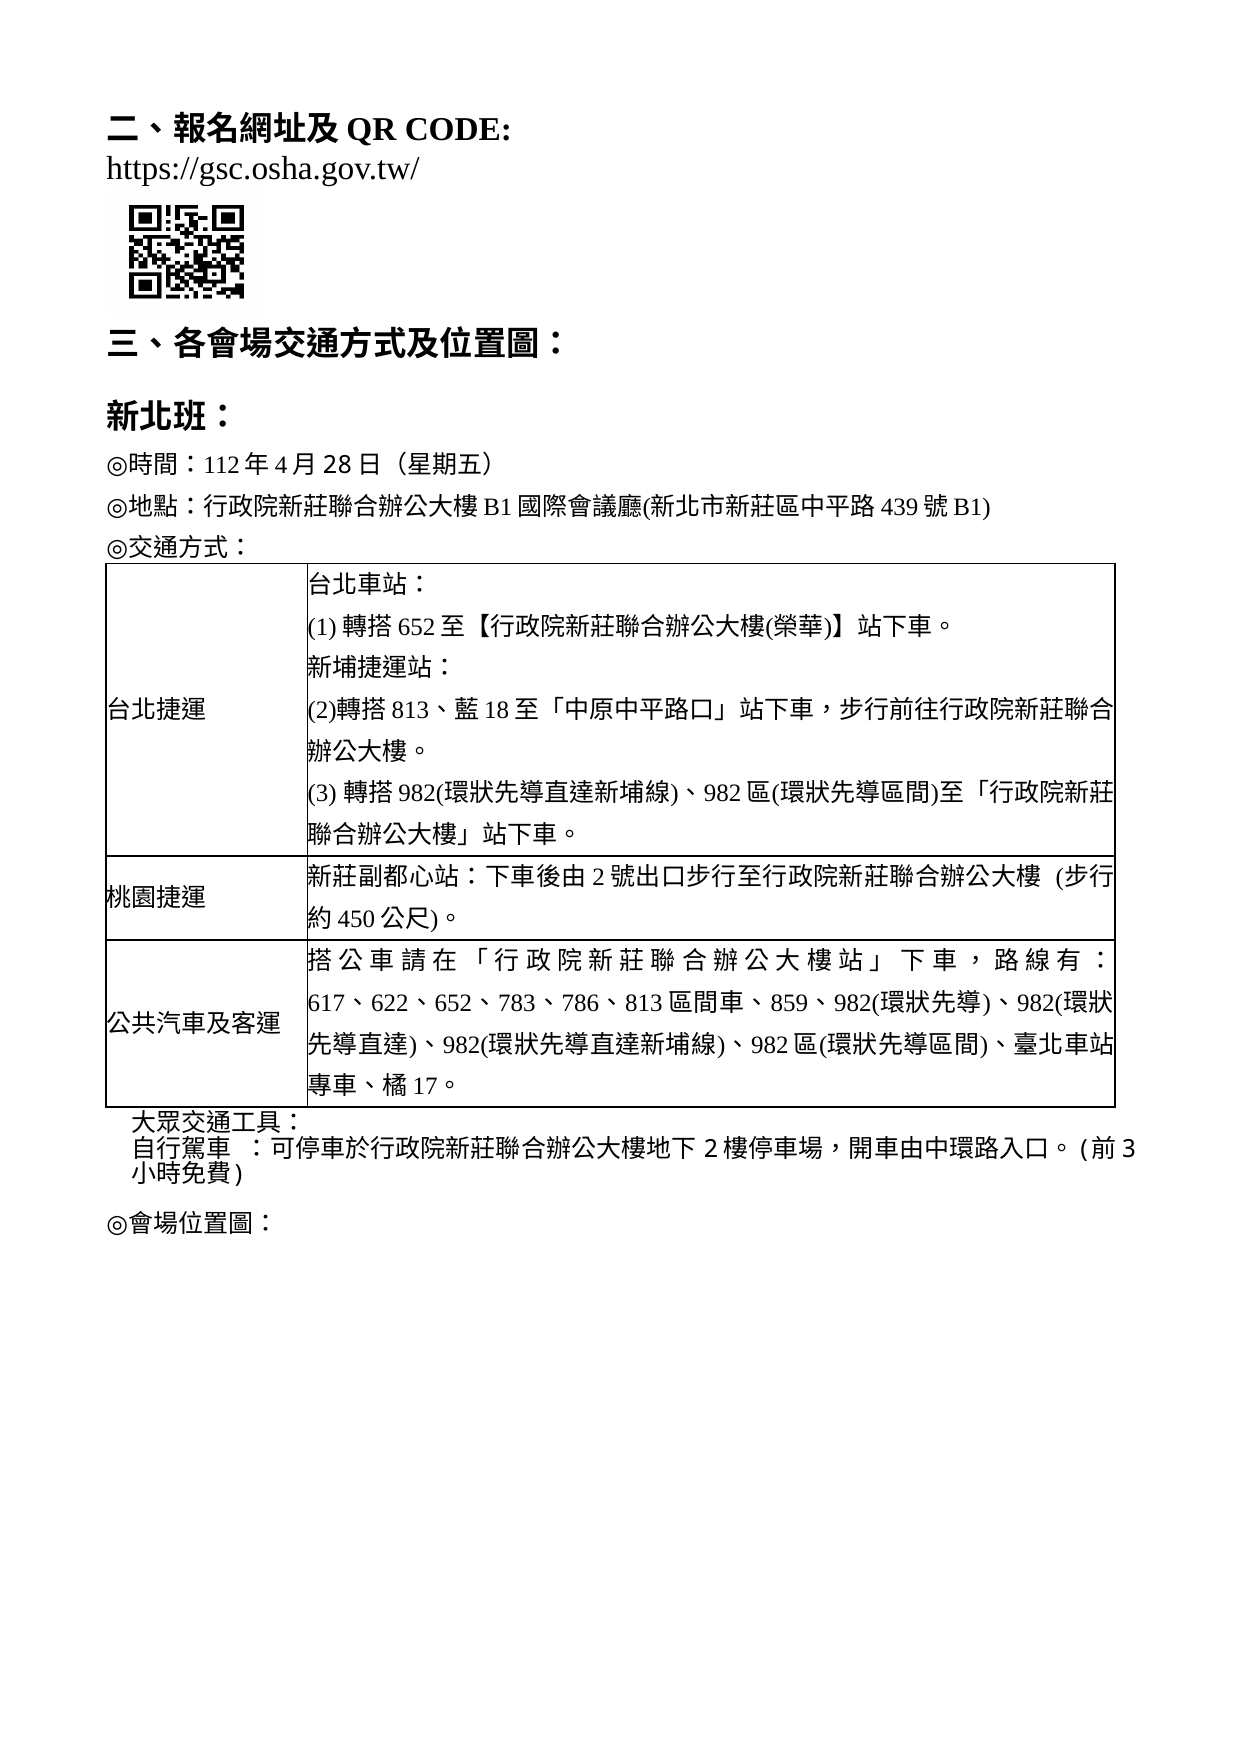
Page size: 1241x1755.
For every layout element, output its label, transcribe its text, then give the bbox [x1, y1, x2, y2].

text ◎時間：112年4月28日（星期五） [106, 450, 1136, 479]
text https://gsc.osha.gov.tw/ [106, 148, 1136, 186]
text ◎交通方式： [106, 533, 1136, 563]
text 自行駕車 ：可停車於行政院新莊聯合辦公大樓地下2樓停車場，開車由中環路入口。(前3小時免費) [131, 1137, 1136, 1187]
text ◎地點：行政院新莊聯合辦公大樓B1國際會議廳(新北市新莊區中平路439號B1) [106, 492, 1136, 521]
table_cell 新莊副都心站：下車後由2號出口步行至行政院新莊聯合辦公大樓 (步行約450公尺)。 [308, 857, 1114, 939]
text 三、各會場交通方式及位置圖： [106, 316, 1136, 364]
text 二、報名網址及QR CODE: [106, 110, 1136, 148]
text ◎會場位置圖： [106, 1212, 1136, 1237]
text 新北班： [106, 389, 1136, 438]
table_cell 公共汽車及客運 [107, 941, 307, 1106]
table_cell 桃園捷運 [107, 857, 307, 939]
table_header 台北車站： (1) 轉搭652至【行政院新莊聯合辦公大樓(榮華)】站下車。 新埔捷運站： (2)轉搭813、藍18至「中原中平路口」站下車，步行前往行政院新莊聯合辦公大樓。 (3) 轉搭982(環狀先導直達新埔線)、982區(環狀先導區間)至「行政院新莊聯合辦公大樓」站下車。 [308, 564, 1114, 855]
table_cell 搭公車請在「行政院新莊聯合辦公大樓站」下車，路線有： 617、622、652、783、786、813區間車、859、982(環狀先導)、982(環狀先導直達)、982(環狀先導直達新埔線)、982區(環狀先導區間)、臺北車站專車、橘17。 [308, 941, 1114, 1106]
table_header 台北捷運 [107, 564, 307, 855]
text 大眾交通工具： [131, 1108, 1136, 1137]
